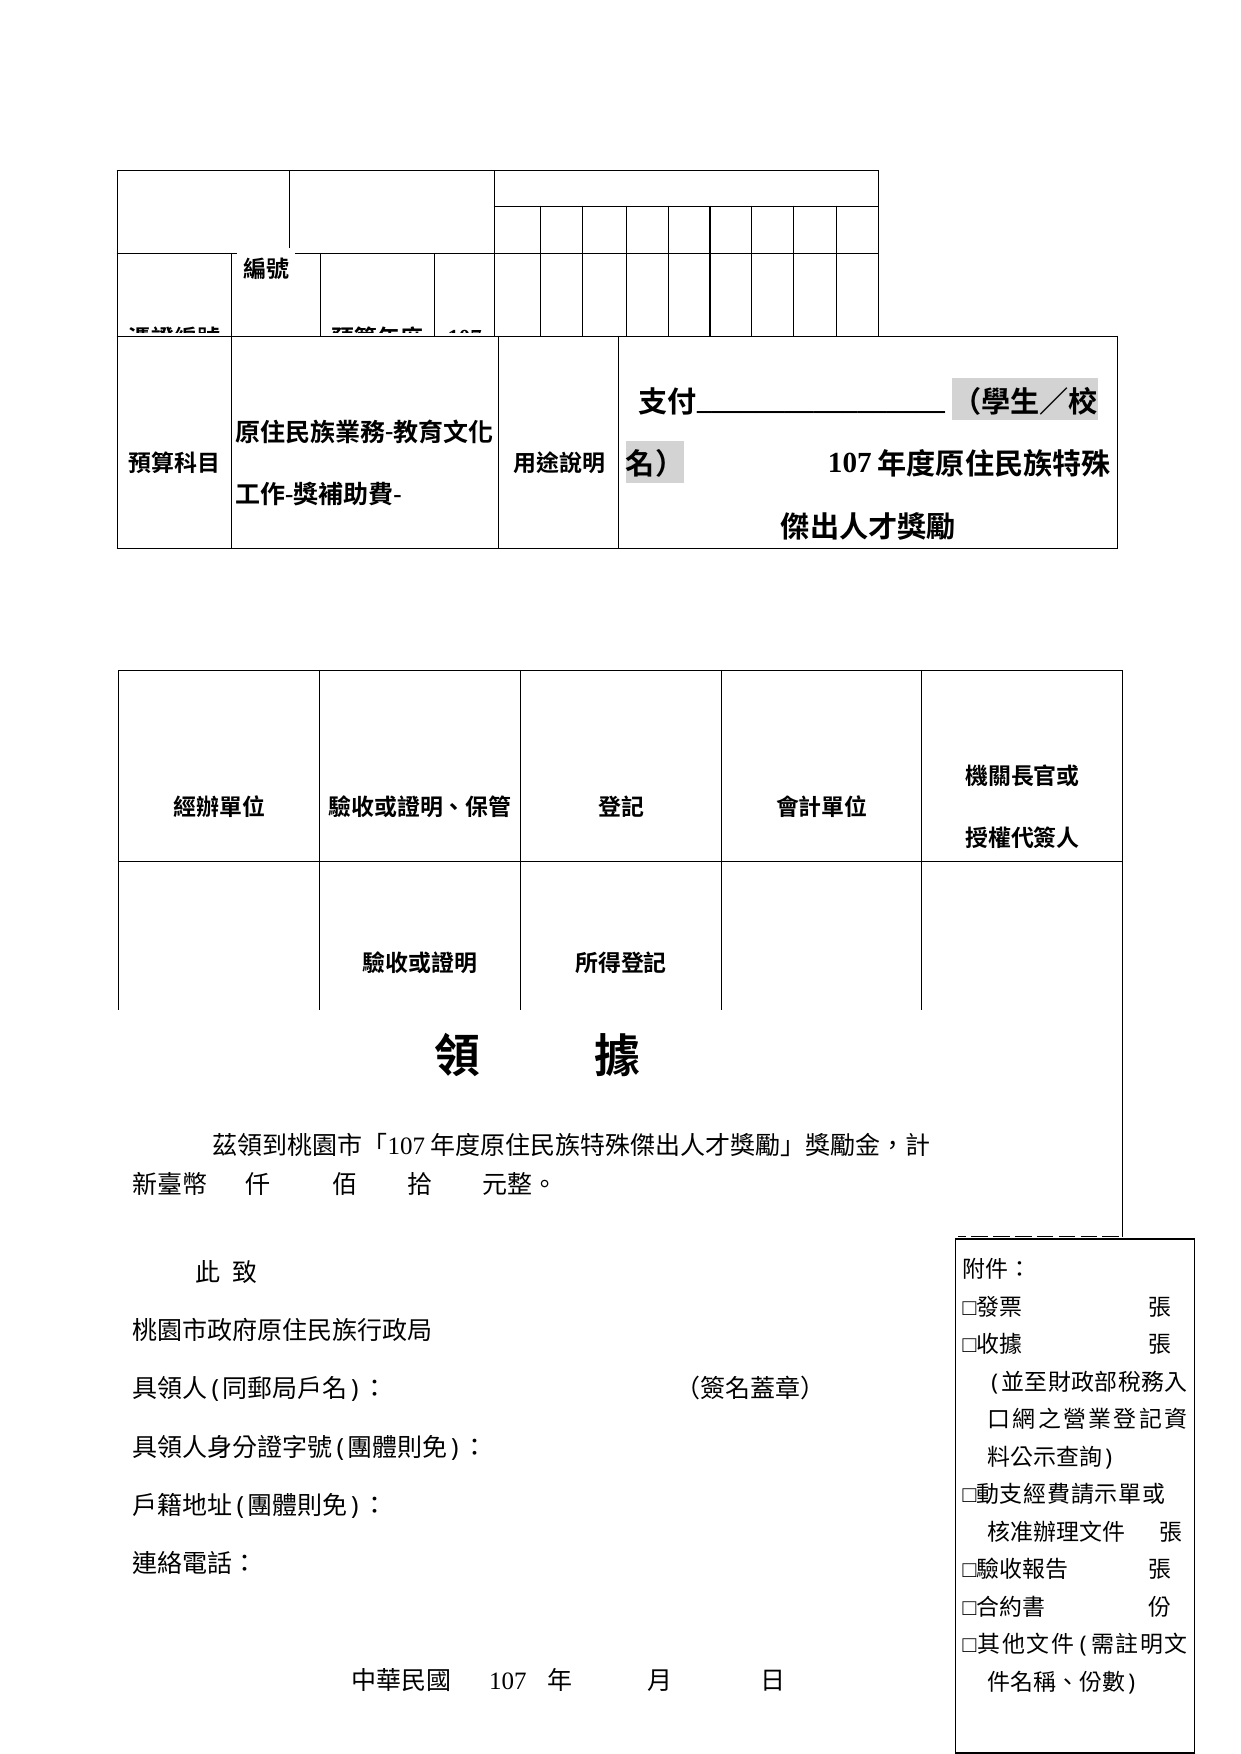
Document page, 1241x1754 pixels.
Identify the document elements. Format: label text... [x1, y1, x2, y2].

table_cell ( 憑 證 黏 貼 線 ) [117, 1012, 957, 1752]
table_cell 原住民族業務-教育文化工作-獎補助費- [232, 337, 498, 548]
table_header 驗收或證明、保管 [320, 671, 520, 861]
table_header [290, 171, 494, 253]
table_header 機關長官或 授權代簽人 [922, 671, 1122, 861]
table_cell 百萬 [583, 207, 626, 253]
table_cell [752, 254, 793, 336]
text (並至財政部稅務入口網之營業登記資料公示查詢) [987, 1360, 1188, 1472]
table_header [879, 170, 1124, 336]
table_cell [669, 254, 709, 336]
table_cell [711, 254, 751, 336]
table_cell [627, 254, 668, 336]
table_header 會計單位 [722, 671, 921, 861]
table_header 傳 票 付款憑單 [118, 171, 295, 287]
table_cell 預算科目 [118, 337, 231, 548]
table_cell [495, 254, 540, 336]
table_cell 十萬 [627, 207, 668, 253]
table_cell 百 [752, 207, 793, 253]
text □合約書 份 [962, 1585, 1188, 1622]
table_cell 元 [837, 207, 878, 253]
table_header 金 額 [495, 171, 878, 206]
table_cell 預算年度 [321, 254, 434, 336]
table_cell 所得登記 財產(物)登記 [521, 862, 721, 1010]
table_cell 支付_________________ （學生／校名） 107年度原住民族特殊傑出人才獎勵 [619, 337, 1117, 548]
table_cell [722, 862, 921, 1010]
text 附件： [962, 1247, 1188, 1285]
table_cell [794, 254, 836, 336]
text □其他文件(需註明文件名稱、份數) [962, 1622, 1188, 1697]
table_cell 驗收或證明 保管 [320, 862, 520, 1010]
table_cell 千萬 [541, 207, 582, 253]
table_cell [1118, 336, 1124, 548]
table_cell 用途說明 [499, 337, 618, 548]
table_cell [583, 254, 626, 336]
table_cell 十 [794, 207, 836, 253]
table_cell [119, 862, 319, 1010]
table_cell [837, 254, 878, 336]
table_cell [922, 862, 1122, 1236]
text □動支經費請示單或核准辦理文件 張 [962, 1472, 1188, 1547]
table_header 登記 [521, 671, 721, 861]
table_header 經辦單位 [119, 671, 319, 861]
text □收據 張 [962, 1322, 1188, 1360]
table_cell 107 [435, 254, 494, 336]
table_cell 千 [711, 207, 751, 253]
table_cell 萬 [669, 207, 709, 253]
text □發票 張 [962, 1285, 1188, 1322]
table_cell [232, 254, 320, 336]
table_cell [541, 254, 582, 336]
table_cell 憑證編號 [118, 254, 231, 336]
text □驗收報告 張 [962, 1547, 1188, 1585]
table_cell 億 [495, 207, 540, 253]
